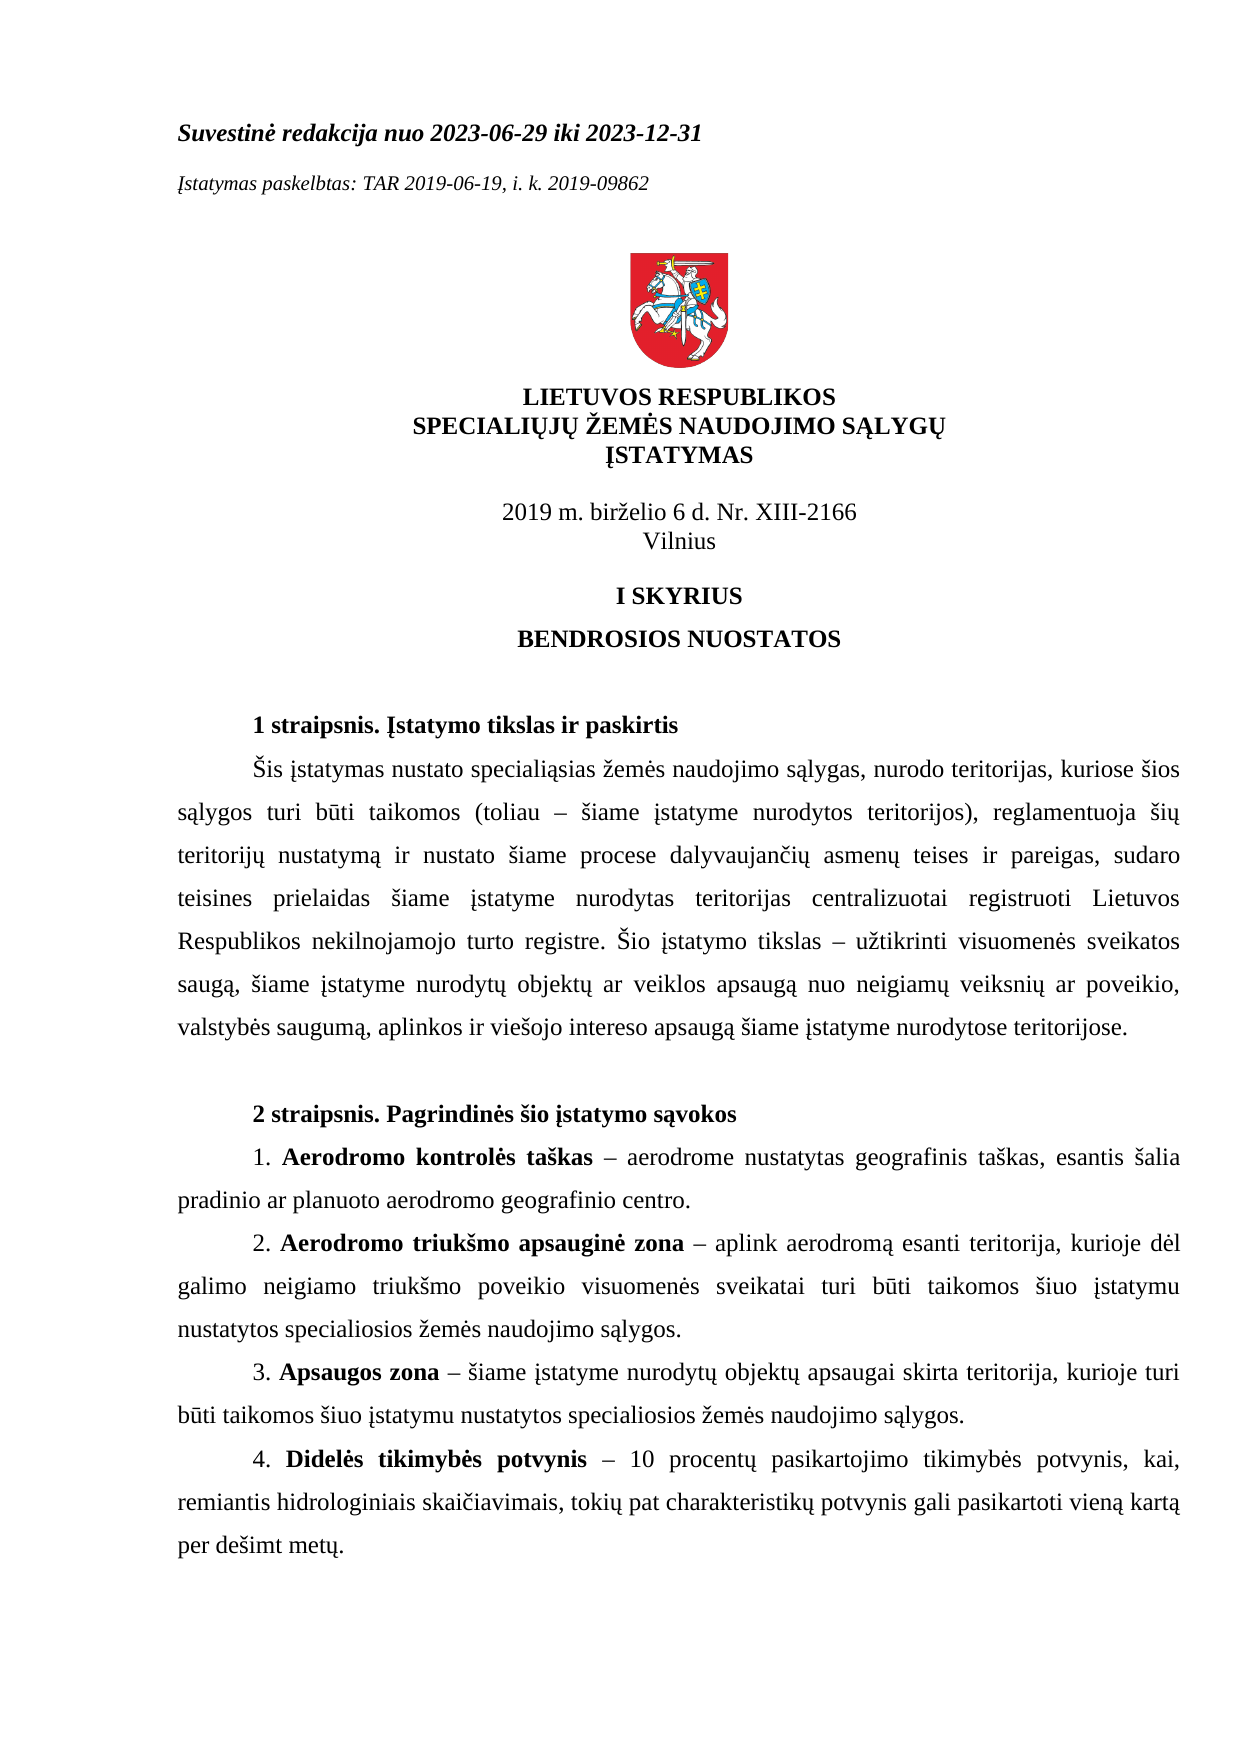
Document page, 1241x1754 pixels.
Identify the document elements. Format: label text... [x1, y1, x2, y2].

text 4. Didelės tikimybės potvynis – 10 procentų pasikartojimo tikimybės potvynis, kai, remiantis hidrologiniais skaičiavimais, tokių pat charakteristikų potvynis gali pasikartoti vieną kartą per dešimt metų. [177, 1444, 1181, 1559]
text 1. Aerodromo kontrolės taškas – aerodrome nustatytas geografinis taškas, esantis šalia pradinio ar planuoto aerodromo geografinio centro. [177, 1142, 1181, 1214]
text SPECIALIŲJŲ ŽEMĖS NAUDOJIMO SĄLYGŲ [177, 411, 1181, 440]
text LIETUVOS RESPUBLIKOS [177, 382, 1181, 411]
text 2. Aerodromo triukšmo apsauginė zona – aplink aerodromą esanti teritorija, kurioje dėl galimo neigiamo triukšmo poveikio visuomenės sveikatai turi būti taikomos šiuo įstatymu nustatytos specialiosios žemės naudojimo sąlygos. [177, 1228, 1181, 1343]
text Šis įstatymas nustato specialiąsias žemės naudojimo sąlygas, nurodo teritorijas, kuriose šios sąlygos turi būti taikomos (toliau – šiame įstatyme nurodytos teritorijos), reglamentuoja šių teritorijų nustatymą ir nustato šiame procese dalyvaujančių asmenų teises ir pareigas, sudaro teisines prielaidas šiame įstatyme nurodytas teritorijas centralizuotai registruoti Lietuvos Respublikos nekilnojamojo turto registre. Šio įstatymo tikslas – užtikrinti visuomenės sveikatos saugą, šiame įstatyme nurodytų objektų ar veiklos apsaugą nuo neigiamų veiksnių ar poveikio, valstybės saugumą, aplinkos ir viešojo intereso apsaugą šiame įstatyme nurodytose teritorijose. [177, 754, 1181, 1041]
text 2 straipsnis. Pagrindinės šio įstatymo sąvokos [177, 1099, 1181, 1127]
text BENDROSIOS NUOSTATOS [177, 624, 1181, 653]
text I SKYRIUS [177, 581, 1181, 610]
text 3. Apsaugos zona – šiame įstatyme nurodytų objektų apsaugai skirta teritorija, kurioje turi būti taikomos šiuo įstatymu nustatytos specialiosios žemės naudojimo sąlygos. [177, 1357, 1181, 1429]
text Vilnius [177, 526, 1181, 555]
text Įstatymas paskelbtas: TAR 2019-06-19, i. k. 2019-09862 [177, 171, 1181, 195]
text 1 straipsnis. Įstatymo tikslas ir paskirtis [177, 711, 1181, 739]
text ĮSTATYMAS [177, 440, 1181, 468]
text Suvestinė redakcija nuo 2023-06-29 iki 2023-12-31 [177, 118, 1181, 147]
text 2019 m. birželio 6 d. Nr. XIII-2166 [177, 497, 1181, 526]
